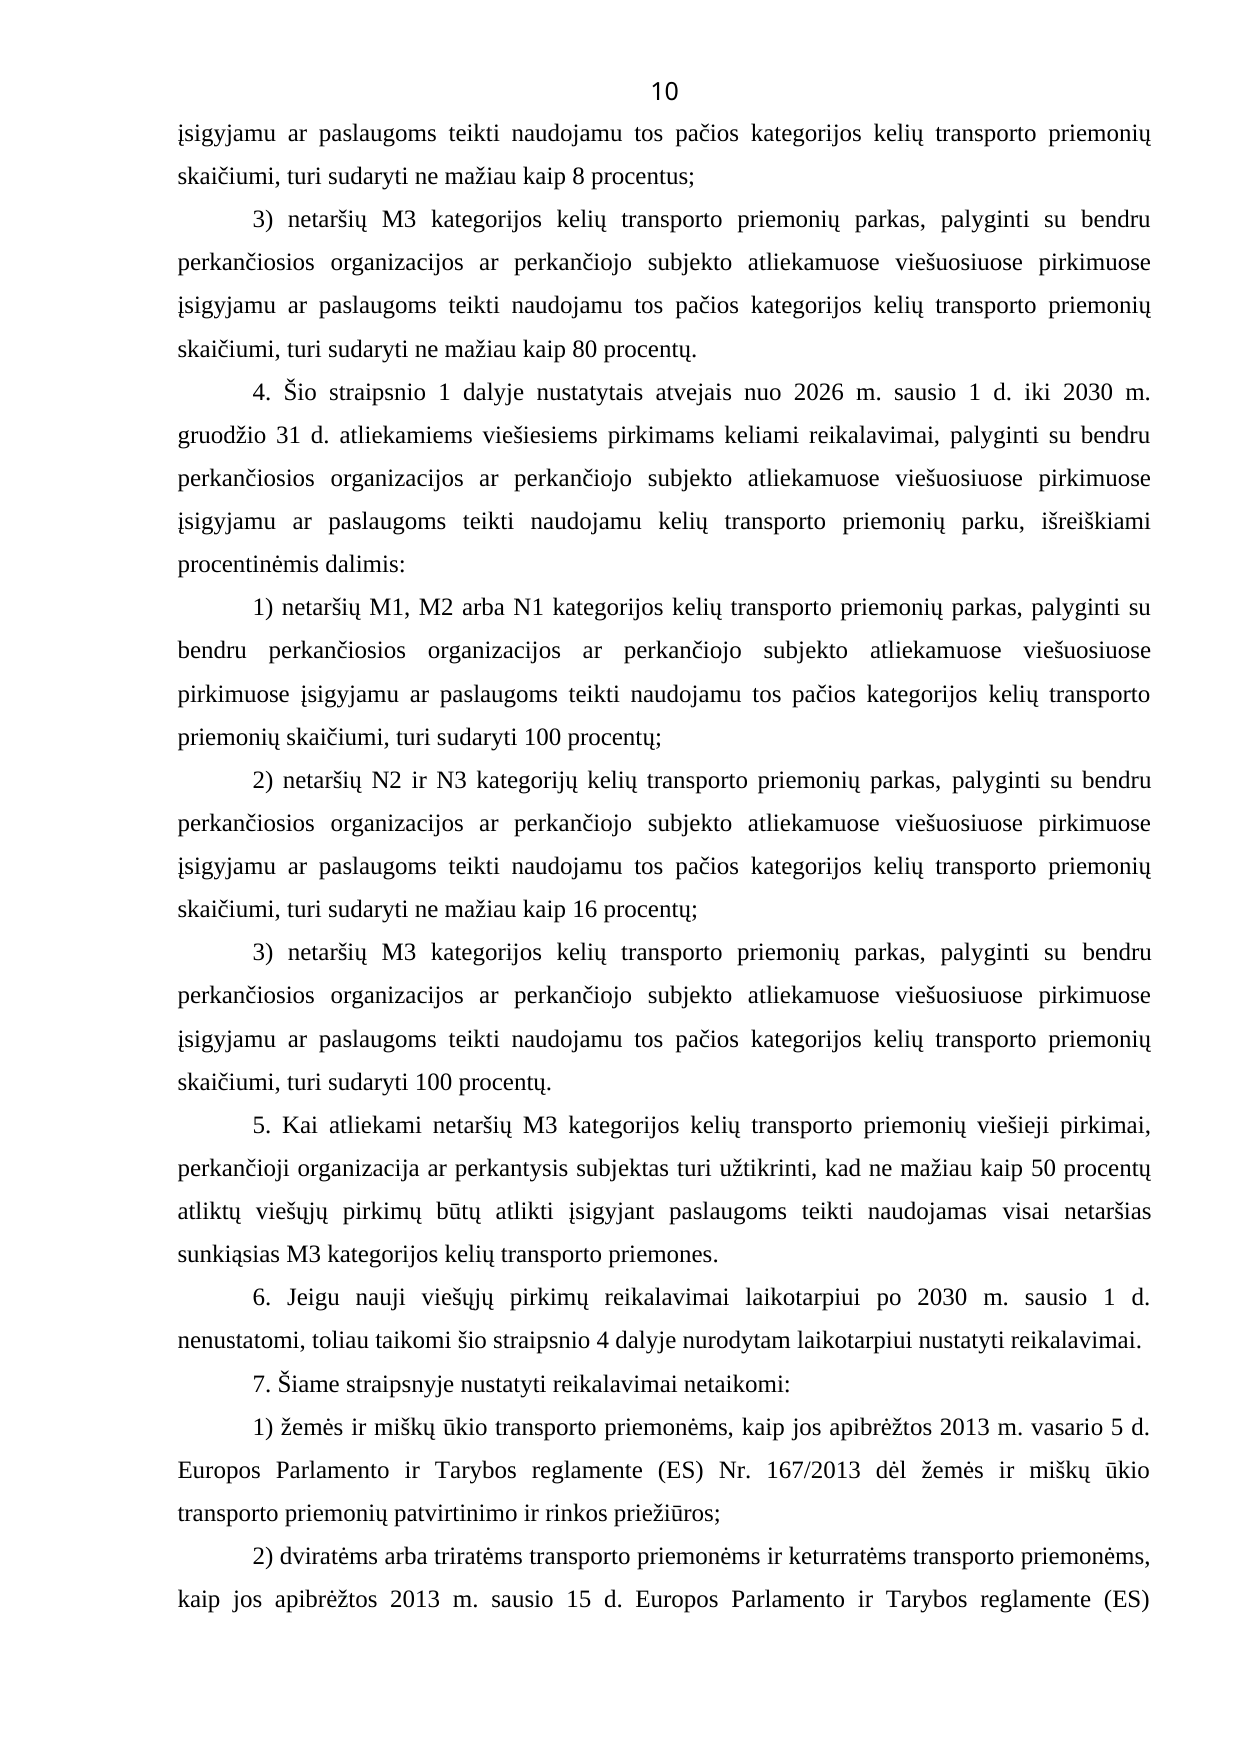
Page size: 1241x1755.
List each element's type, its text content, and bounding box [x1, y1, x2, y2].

text 3) netaršių M3 kategorijos kelių transporto priemonių parkas, palyginti su bendru perkančiosios organizacijos ar perkančiojo subjekto atliekamuose viešuosiuose pirkimuose įsigyjamu ar paslaugoms teikti naudojamu tos pačios kategorijos kelių transporto priemonių skaičiumi, turi sudaryti 100 procentų. [177, 937, 1152, 1096]
text 6. Jeigu nauji viešųjų pirkimų reikalavimai laikotarpiui po 2030 m. sausio 1 d. nenustatomi, toliau taikomi šio straipsnio 4 dalyje nurodytam laikotarpiui nustatyti reikalavimai. [177, 1282, 1152, 1354]
text 2) netaršių N2 ir N3 kategorijų kelių transporto priemonių parkas, palyginti su bendru perkančiosios organizacijos ar perkančiojo subjekto atliekamuose viešuosiuose pirkimuose įsigyjamu ar paslaugoms teikti naudojamu tos pačios kategorijos kelių transporto priemonių skaičiumi, turi sudaryti ne mažiau kaip 16 procentų; [177, 765, 1152, 923]
text įsigyjamu ar paslaugoms teikti naudojamu tos pačios kategorijos kelių transporto priemonių skaičiumi, turi sudaryti ne mažiau kaip 8 procentus; [177, 118, 1152, 190]
text 1) žemės ir miškų ūkio transporto priemonėms, kaip jos apibrėžtos 2013 m. vasario 5 d. Europos Parlamento ir Tarybos reglamente (ES) Nr. 167/2013 dėl žemės ir miškų ūkio transporto priemonių patvirtinimo ir rinkos priežiūros; [177, 1412, 1152, 1527]
text 3) netaršių M3 kategorijos kelių transporto priemonių parkas, palyginti su bendru perkančiosios organizacijos ar perkančiojo subjekto atliekamuose viešuosiuose pirkimuose įsigyjamu ar paslaugoms teikti naudojamu tos pačios kategorijos kelių transporto priemonių skaičiumi, turi sudaryti ne mažiau kaip 80 procentų. [177, 204, 1152, 362]
text 2) dviratėms arba triratėms transporto priemonėms ir keturratėms transporto priemonėms, kaip jos apibrėžtos 2013 m. sausio 15 d. Europos Parlamento ir Tarybos reglamente (ES) [177, 1541, 1152, 1613]
text 1) netaršių M1, M2 arba N1 kategorijos kelių transporto priemonių parkas, palyginti su bendru perkančiosios organizacijos ar perkančiojo subjekto atliekamuose viešuosiuose pirkimuose įsigyjamu ar paslaugoms teikti naudojamu tos pačios kategorijos kelių transporto priemonių skaičiumi, turi sudaryti 100 procentų; [177, 592, 1152, 751]
text 7. Šiame straipsnyje nustatyti reikalavimai netaikomi: [177, 1369, 1152, 1397]
text 5. Kai atliekami netaršių M3 kategorijos kelių transporto priemonių viešieji pirkimai, perkančioji organizacija ar perkantysis subjektas turi užtikrinti, kad ne mažiau kaip 50 procentų atliktų viešųjų pirkimų būtų atlikti įsigyjant paslaugoms teikti naudojamas visai netaršias sunkiąsias M3 kategorijos kelių transporto priemones. [177, 1110, 1152, 1268]
text 4. Šio straipsnio 1 dalyje nustatytais atvejais nuo 2026 m. sausio 1 d. iki 2030 m. gruodžio 31 d. atliekamiems viešiesiems pirkimams keliami reikalavimai, palyginti su bendru perkančiosios organizacijos ar perkančiojo subjekto atliekamuose viešuosiuose pirkimuose įsigyjamu ar paslaugoms teikti naudojamu kelių transporto priemonių parku, išreiškiami procentinėmis dalimis: [177, 377, 1152, 578]
